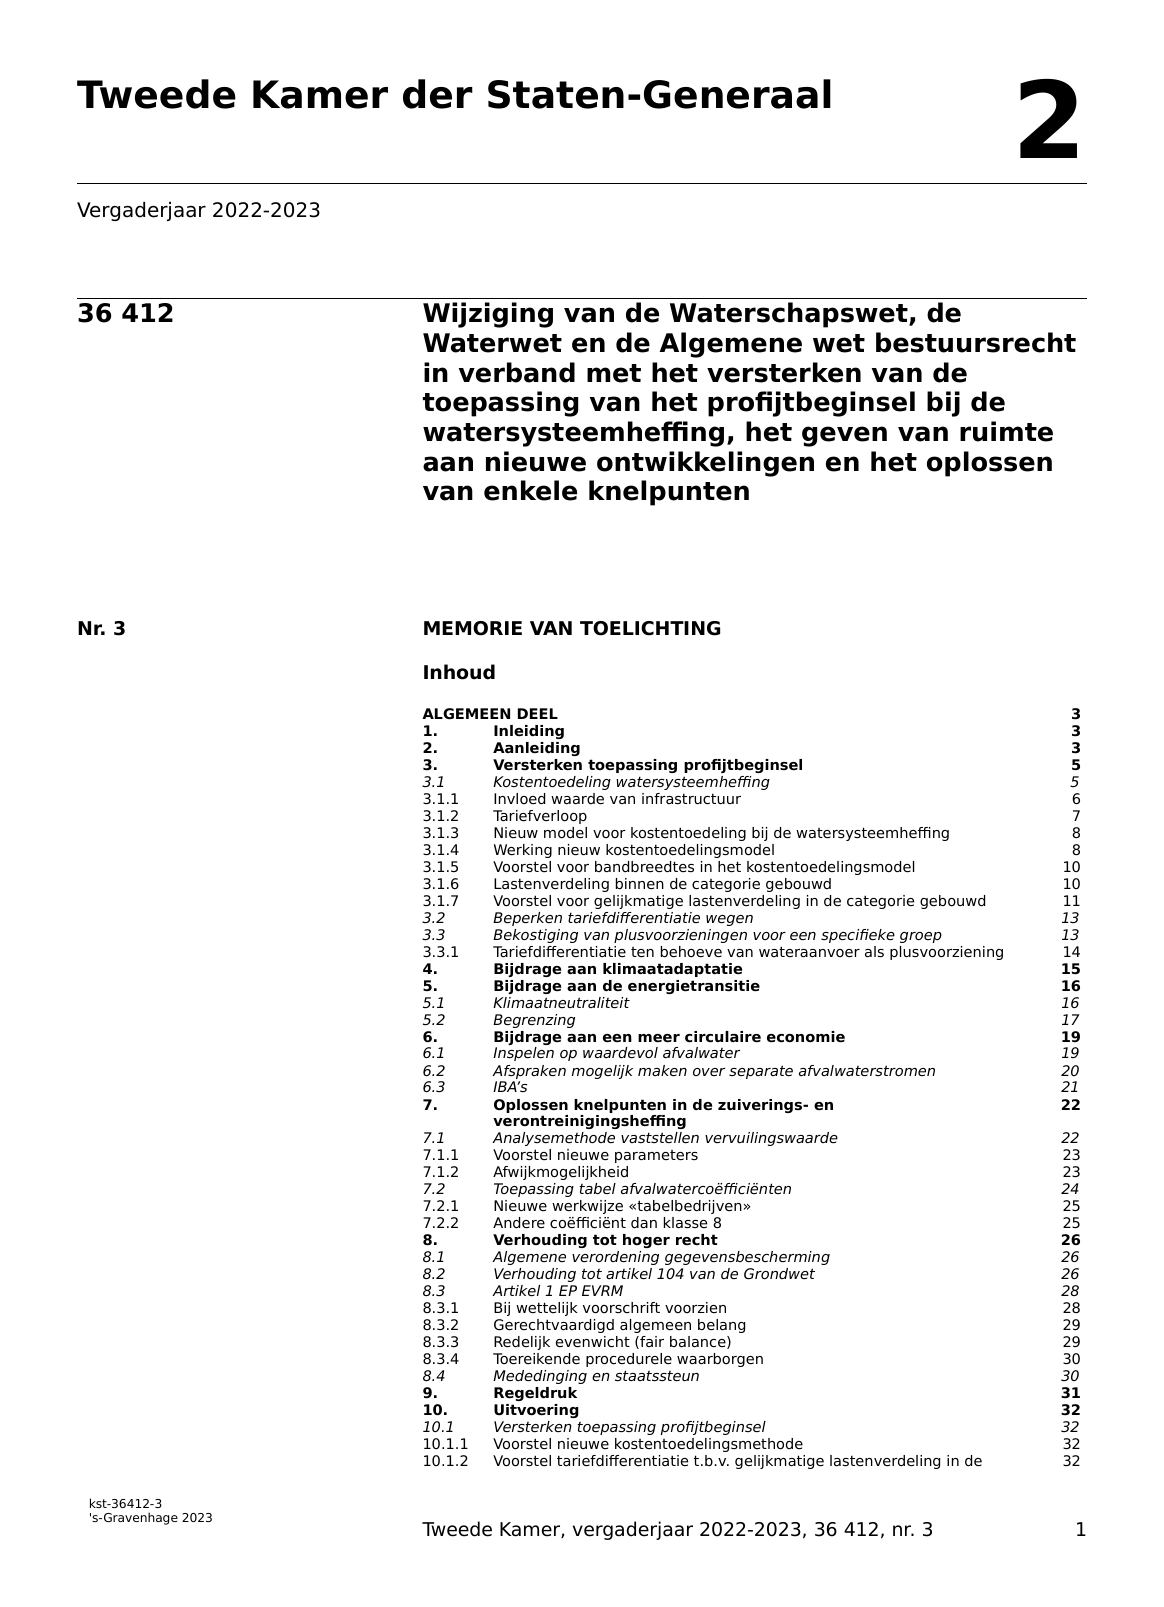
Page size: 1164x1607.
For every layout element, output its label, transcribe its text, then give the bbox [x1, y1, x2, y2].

table_cell Begrenzing [487, 1011, 1019, 1028]
table_cell 6 [1019, 791, 1087, 808]
table_cell 8 [1019, 842, 1087, 859]
table_cell Invloed waarde van infrastructuur [487, 791, 1019, 808]
table_cell 3.3 [422, 927, 487, 943]
table_cell Gerechtvaardigd algemeen belang [487, 1317, 1019, 1334]
table_cell Redelijk evenwicht (fair balance) [487, 1334, 1019, 1351]
table_cell 9. [422, 1385, 487, 1402]
table_cell Bijdrage aan een meer circulaire economie [487, 1029, 1019, 1045]
table_cell 7.2.1 [422, 1198, 487, 1215]
subtitle Inhoud [422, 662, 1087, 684]
table_cell 3.1 [422, 774, 487, 791]
table_cell 3.1.4 [422, 842, 487, 859]
table_cell 23 [1019, 1147, 1087, 1164]
table_cell 1. [422, 723, 487, 740]
table_cell 7.2 [422, 1181, 487, 1198]
table_cell 13 [1019, 927, 1087, 943]
table_cell 8 [1019, 825, 1087, 842]
table_cell 30 [1019, 1368, 1087, 1385]
table_cell 11 [1019, 893, 1087, 909]
table_cell 3.3.1 [422, 944, 487, 961]
table_cell 8.2 [422, 1266, 487, 1283]
table_cell 3 [1019, 740, 1087, 757]
subtitle Nr. 3 MEMORIE VAN TOELICHTING [77, 618, 1087, 640]
table_cell Bijdrage aan de energietransitie [487, 978, 1019, 994]
table_cell Toereikende procedurele waarborgen [487, 1351, 1019, 1368]
table_cell 8.3.1 [422, 1300, 487, 1317]
table_cell 6.3 [422, 1079, 487, 1096]
table_header Tweede Kamer der Staten-Generaal [77, 59, 886, 183]
table_cell 3.1.2 [422, 808, 487, 825]
table_cell 7.2.2 [422, 1215, 487, 1232]
table_cell Algemene verordening gegevensbescherming [487, 1249, 1019, 1266]
table_cell Beperken tariefdifferentiatie wegen [487, 910, 1019, 927]
table_cell Oplossen knelpunten in de zuiverings- en verontreinigingsheffing [487, 1096, 1019, 1130]
table_cell 16 [1019, 978, 1087, 994]
table_cell Aanleiding [487, 740, 1019, 757]
table_cell Uitvoering [487, 1402, 1019, 1419]
table_cell 5 [1019, 774, 1087, 791]
table_cell 8.3.3 [422, 1334, 487, 1351]
table_cell 10.1.1 [422, 1436, 487, 1453]
table_cell Inleiding [487, 723, 1019, 740]
table_cell 25 [1019, 1215, 1087, 1232]
table_cell IBA’s [487, 1079, 1019, 1096]
table_cell Toepassing tabel afvalwatercoëfficiënten [487, 1181, 1019, 1198]
table_cell 6. [422, 1029, 487, 1045]
table_cell 26 [1019, 1266, 1087, 1283]
table_cell Afwijkmogelijkheid [487, 1164, 1019, 1181]
table_cell Kostentoedeling watersysteemheffing [487, 774, 1019, 791]
table_cell 19 [1019, 1029, 1087, 1045]
table_cell Bij wettelijk voorschrift voorzien [487, 1300, 1019, 1317]
table_cell 22 [1019, 1130, 1087, 1147]
table_cell 29 [1019, 1334, 1087, 1351]
table_cell 8.3 [422, 1283, 487, 1300]
table_cell 32 [1019, 1419, 1087, 1436]
table_cell 7.1.2 [422, 1164, 487, 1181]
table_cell Tariefdifferentiatie ten behoeve van wateraanvoer als plusvoorziening [487, 944, 1019, 961]
text kst-36412-3 [88, 1497, 323, 1511]
table_cell 23 [1019, 1164, 1087, 1181]
table_cell 3 [1019, 723, 1087, 740]
table_header 3 [1019, 706, 1087, 723]
table_cell 13 [1019, 910, 1087, 927]
table_cell 29 [1019, 1317, 1087, 1334]
table_cell Artikel 1 EP EVRM [487, 1283, 1019, 1300]
table_cell 3.1.1 [422, 791, 487, 808]
table_cell 25 [1019, 1198, 1087, 1215]
table_cell 28 [1019, 1300, 1087, 1317]
table_cell Analysemethode vaststellen vervuilingswaarde [487, 1130, 1019, 1147]
table_cell 3. [422, 757, 487, 774]
table_cell Voorstel nieuwe kostentoedelingsmethode [487, 1436, 1019, 1453]
table_cell 5.2 [422, 1011, 487, 1028]
table_cell 10 [1019, 876, 1087, 893]
table_cell 22 [1019, 1096, 1087, 1130]
table_cell Verhouding tot artikel 104 van de Grondwet [487, 1266, 1019, 1283]
table_cell Nieuwe werkwijze «tabelbedrijven» [487, 1198, 1019, 1215]
table_cell 3.1.5 [422, 859, 487, 876]
table_cell 10.1.2 [422, 1453, 487, 1470]
table_cell 3.2 [422, 910, 487, 927]
table_cell Voorstel voor gelijkmatige lastenverdeling in de categorie gebouwd [487, 893, 1019, 909]
table_cell Werking nieuw kostentoedelingsmodel [487, 842, 1019, 859]
table_cell Inspelen op waardevol afvalwater [487, 1045, 1019, 1062]
table_cell 32 [1019, 1436, 1087, 1453]
table_cell 10 [1019, 859, 1087, 876]
table_cell 14 [1019, 944, 1087, 961]
table_cell 8.1 [422, 1249, 487, 1266]
table_cell Klimaatneutraliteit [487, 995, 1019, 1011]
table_cell Andere coëfficiënt dan klasse 8 [487, 1215, 1019, 1232]
table_cell 6.2 [422, 1063, 487, 1079]
table_cell Verhouding tot hoger recht [487, 1232, 1019, 1249]
table_cell 10. [422, 1402, 487, 1419]
table_cell 7. [422, 1096, 487, 1130]
table_cell 6.1 [422, 1045, 487, 1062]
table_cell 26 [1019, 1249, 1087, 1266]
table_cell 32 [1019, 1402, 1087, 1419]
table_cell Mededinging en staatssteun [487, 1368, 1019, 1385]
table_cell 3.1.6 [422, 876, 487, 893]
table_cell 4. [422, 961, 487, 977]
table_cell 5. [422, 978, 487, 994]
table_cell 7.1.1 [422, 1147, 487, 1164]
table_cell Nieuw model voor kostentoedeling bij de watersysteemheffing [487, 825, 1019, 842]
table_cell 3.1.7 [422, 893, 487, 909]
table_cell 10.1 [422, 1419, 487, 1436]
text 's-Gravenhage 2023 [88, 1511, 323, 1525]
table_cell 5 [1019, 757, 1087, 774]
table_cell Versterken toepassing profijtbeginsel [487, 1419, 1019, 1436]
table_cell 28 [1019, 1283, 1087, 1300]
table_cell Lastenverdeling binnen de categorie gebouwd [487, 876, 1019, 893]
table_cell 3.1.3 [422, 825, 487, 842]
table_header 2 [886, 59, 1087, 183]
table_cell Voorstel nieuwe parameters [487, 1147, 1019, 1164]
table_cell 26 [1019, 1232, 1087, 1249]
table_cell 32 [1019, 1453, 1087, 1470]
table_cell Bijdrage aan klimaatadaptatie [487, 961, 1019, 977]
table_cell 30 [1019, 1351, 1087, 1368]
subtitle 36 412 Wijziging van de Waterschapswet, de Waterwet en de Algemene wet bestuursrecht in verband met het versterken van de toepassing van het profijtbeginsel bij de watersysteemheffing, het geven van ruimte aan nieuwe ontwikkelingen en het oplossen van enkele knelpunten [77, 299, 1087, 507]
table_cell Vergaderjaar 2022-2023 [77, 184, 1087, 298]
table_cell Voorstel tariefdifferentiatie t.b.v. gelijkmatige lastenverdeling in de [487, 1453, 1019, 1470]
table_cell 24 [1019, 1181, 1087, 1198]
table_cell Bekostiging van plusvoorzieningen voor een specifieke groep [487, 927, 1019, 943]
table_cell 8.4 [422, 1368, 487, 1385]
table_cell Regeldruk [487, 1385, 1019, 1402]
table_cell 7.1 [422, 1130, 487, 1147]
table_cell Voorstel voor bandbreedtes in het kostentoedelingsmodel [487, 859, 1019, 876]
table_cell 31 [1019, 1385, 1087, 1402]
table_cell 8.3.4 [422, 1351, 487, 1368]
table_cell 8.3.2 [422, 1317, 487, 1334]
table_cell 17 [1019, 1011, 1087, 1028]
table_cell Tariefverloop [487, 808, 1019, 825]
table_cell 20 [1019, 1063, 1087, 1079]
table_cell 8. [422, 1232, 487, 1249]
table_cell 2. [422, 740, 487, 757]
table_cell 21 [1019, 1079, 1087, 1096]
table_cell 19 [1019, 1045, 1087, 1062]
table_cell 5.1 [422, 995, 487, 1011]
table_header ALGEMEEN DEEL [422, 706, 1019, 723]
table_cell 16 [1019, 995, 1087, 1011]
table_cell Afspraken mogelijk maken over separate afvalwaterstromen [487, 1063, 1019, 1079]
table_cell Versterken toepassing profijtbeginsel [487, 757, 1019, 774]
table_cell 7 [1019, 808, 1087, 825]
table_cell 15 [1019, 961, 1087, 977]
